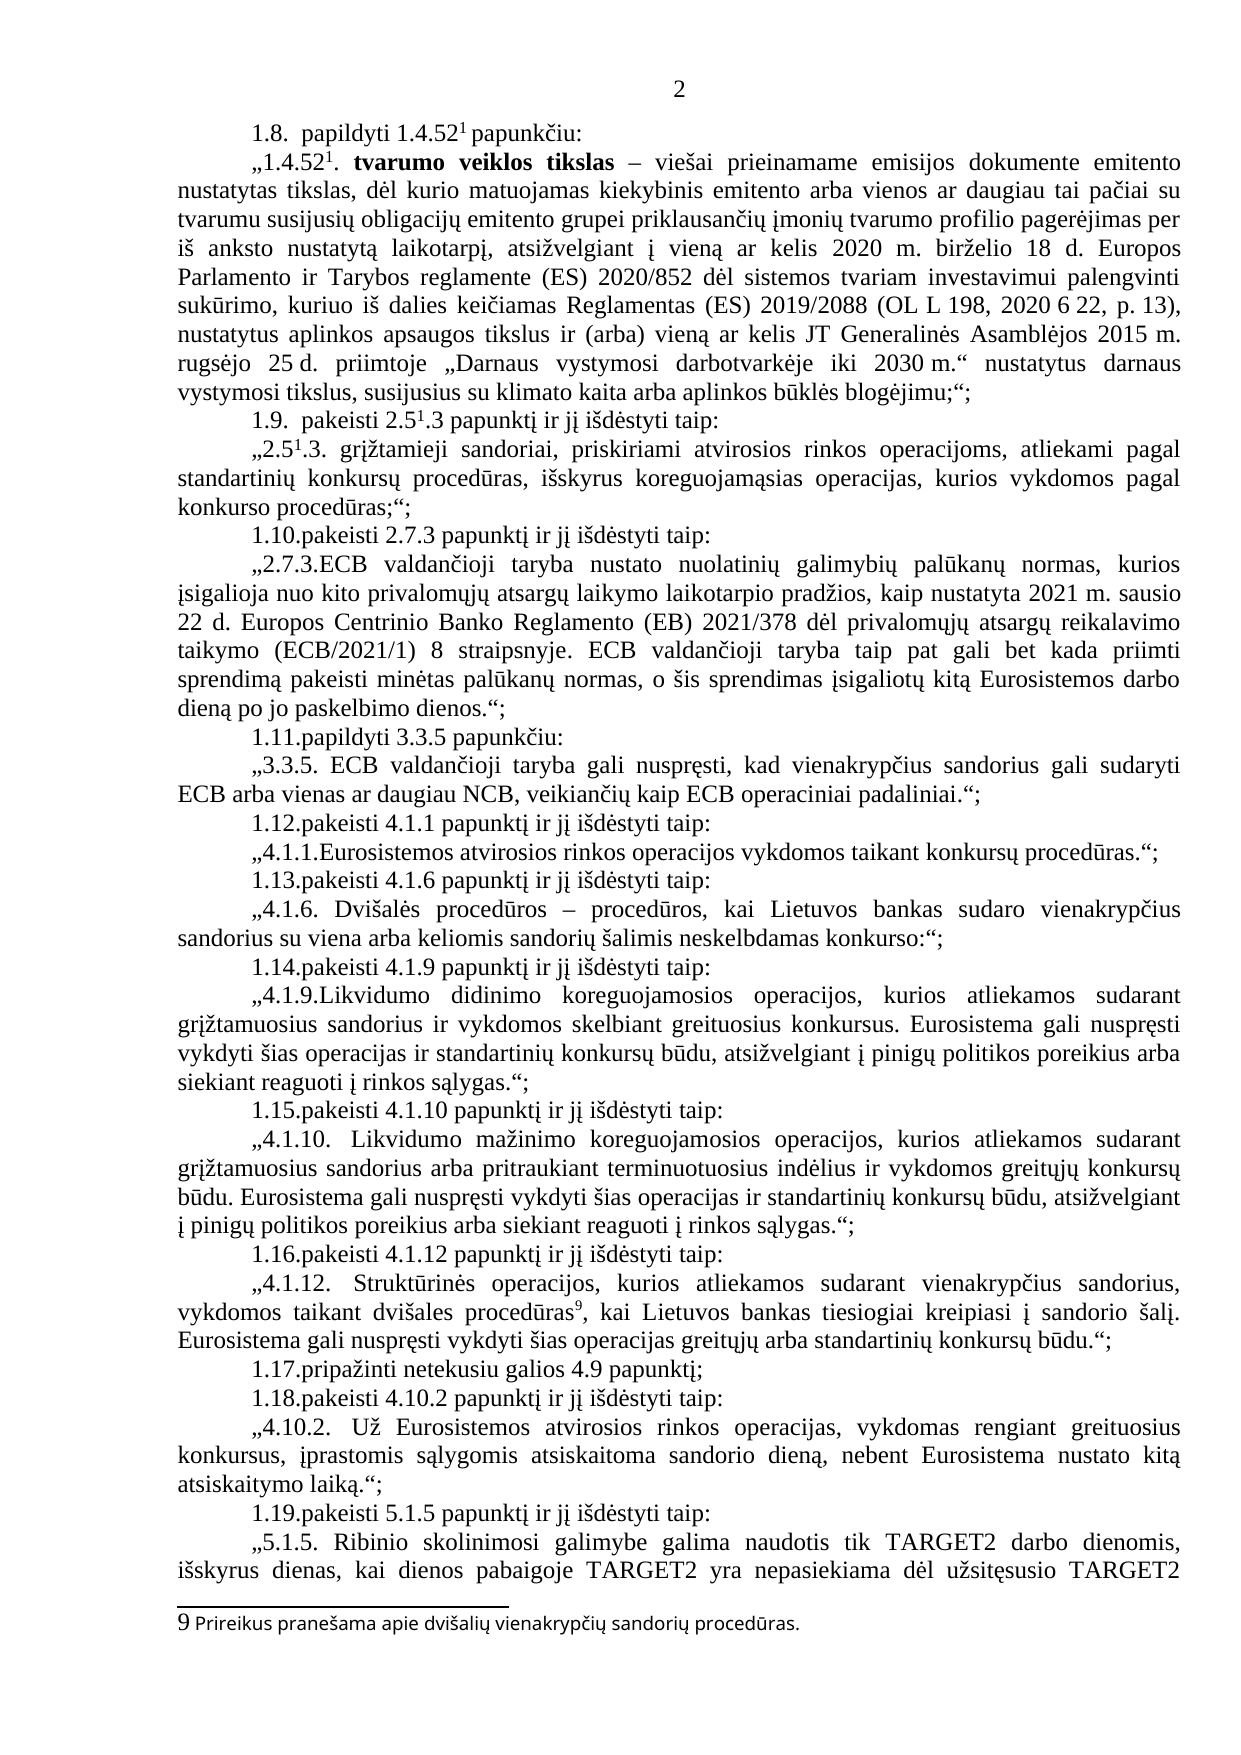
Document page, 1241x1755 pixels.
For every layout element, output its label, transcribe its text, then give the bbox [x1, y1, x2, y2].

text Prireikus pranešama apie dvišalių vienakrypčių sandorių procedūras. [177, 1607, 1181, 1636]
text „4.10.2. Už Eurosistemos atvirosios rinkos operacijas, vykdomas rengiant greituosius konkursus, įprastomis sąlygomis atsiskaitoma sandorio dieną, nebent Eurosistema nustato kitą atsiskaitymo laiką.“; [177, 1412, 1181, 1498]
text 1.11. papildyti 3.3.5 papunkčiu: [177, 722, 1181, 751]
text 1.9. pakeisti 2.51.3 papunktį ir jį išdėstyti taip: [177, 406, 1181, 434]
text „4.1.9. Likvidumo didinimo koreguojamosios operacijos, kurios atliekamos sudarant grįžtamuosius sandorius ir vykdomos skelbiant greituosius konkursus. Eurosistema gali nuspręsti vykdyti šias operacijas ir standartinių konkursų būdu, atsižvelgiant į pinigų politikos poreikius arba siekiant reaguoti į rinkos sąlygas.“; [177, 981, 1181, 1096]
text „3.3.5. ECB valdančioji taryba gali nuspręsti, kad vienakrypčius sandorius gali sudaryti ECB arba vienas ar daugiau NCB, veikiančių kaip ECB operaciniai padaliniai.“; [177, 751, 1181, 808]
text 1.14. pakeisti 4.1.9 papunktį ir jį išdėstyti taip: [177, 952, 1181, 981]
text „4.1.12. Struktūrinės operacijos, kurios atliekamos sudarant vienakrypčius sandorius, vykdomos taikant dvišales procedūras, kai Lietuvos bankas tiesiogiai kreipiasi į sandorio šalį. Eurosistema gali nuspręsti vykdyti šias operacijas greitųjų arba standartinių konkursų būdu.“; [177, 1268, 1181, 1354]
text 1.17. pripažinti netekusiu galios 4.9 papunktį; [177, 1354, 1181, 1383]
text 1.18. pakeisti 4.10.2 papunktį ir jį išdėstyti taip: [177, 1383, 1181, 1412]
text „1.4.521. tvarumo veiklos tikslas – viešai prieinamame emisijos dokumente emitento nustatytas tikslas, dėl kurio matuojamas kiekybinis emitento arba vienos ar daugiau tai pačiai su tvarumu susijusių obligacijų emitento grupei priklausančių įmonių tvarumo profilio pagerėjimas per iš anksto nustatytą laikotarpį, atsižvelgiant į vieną ar kelis 2020 m. birželio 18 d. Europos Parlamento ir Tarybos reglamente (ES) 2020/852 dėl sistemos tvariam investavimui palengvinti sukūrimo, kuriuo iš dalies keičiamas Reglamentas (ES) 2019/2088 (OL L 198, 2020 6 22, p. 13), nustatytus aplinkos apsaugos tikslus ir (arba) vieną ar kelis JT Generalinės Asamblėjos 2015 m. rugsėjo 25 d. priimtoje „Darnaus vystymosi darbotvarkėje iki 2030 m.“ nustatytus darnaus vystymosi tikslus, susijusius su klimato kaita arba aplinkos būklės blogėjimu;“; [177, 147, 1181, 406]
text „4.1.10. Likvidumo mažinimo koreguojamosios operacijos, kurios atliekamos sudarant grįžtamuosius sandorius arba pritraukiant terminuotuosius indėlius ir vykdomos greitųjų konkursų būdu. Eurosistema gali nuspręsti vykdyti šias operacijas ir standartinių konkursų būdu, atsižvelgiant į pinigų politikos poreikius arba siekiant reaguoti į rinkos sąlygas.“; [177, 1124, 1181, 1239]
text 1.19. pakeisti 5.1.5 papunktį ir jį išdėstyti taip: [177, 1498, 1181, 1527]
text 1.13. pakeisti 4.1.6 papunktį ir jį išdėstyti taip: [177, 866, 1181, 894]
text 1.12. pakeisti 4.1.1 papunktį ir jį išdėstyti taip: [177, 808, 1181, 837]
text „2.7.3. ECB valdančioji taryba nustato nuolatinių galimybių palūkanų normas, kurios įsigalioja nuo kito privalomųjų atsargų laikymo laikotarpio pradžios, kaip nustatyta 2021 m. sausio 22 d. Europos Centrinio Banko Reglamento (EB) 2021/378 dėl privalomųjų atsargų reikalavimo taikymo (ECB/2021/1) 8 straipsnyje. ECB valdančioji taryba taip pat gali bet kada priimti sprendimą pakeisti minėtas palūkanų normas, o šis sprendimas įsigaliotų kitą Eurosistemos darbo dieną po jo paskelbimo dienos.“; [177, 549, 1181, 722]
text „4.1.6. Dvišalės procedūros – procedūros, kai Lietuvos bankas sudaro vienakrypčius sandorius su viena arba keliomis sandorių šalimis neskelbdamas konkurso:“; [177, 894, 1181, 952]
text „5.1.5. Ribinio skolinimosi galimybe galima naudotis tik TARGET2 darbo dienomis, išskyrus dienas, kai dienos pabaigoje TARGET2 yra nepasiekiama dėl užsitęsusio TARGET2 [177, 1527, 1181, 1584]
text 1.10. pakeisti 2.7.3 papunktį ir jį išdėstyti taip: [177, 521, 1181, 549]
text 1.16. pakeisti 4.1.12 papunktį ir jį išdėstyti taip: [177, 1239, 1181, 1268]
text 1.15. pakeisti 4.1.10 papunktį ir jį išdėstyti taip: [177, 1096, 1181, 1124]
text „2.51.3. grįžtamieji sandoriai, priskiriami atvirosios rinkos operacijoms, atliekami pagal standartinių konkursų procedūras, išskyrus koreguojamąsias operacijas, kurios vykdomos pagal konkurso procedūras;“; [177, 434, 1181, 521]
text 1.8. papildyti 1.4.521 papunkčiu: [177, 118, 1181, 147]
text „4.1.1. Eurosistemos atvirosios rinkos operacijos vykdomos taikant konkursų procedūras.“; [177, 837, 1181, 866]
